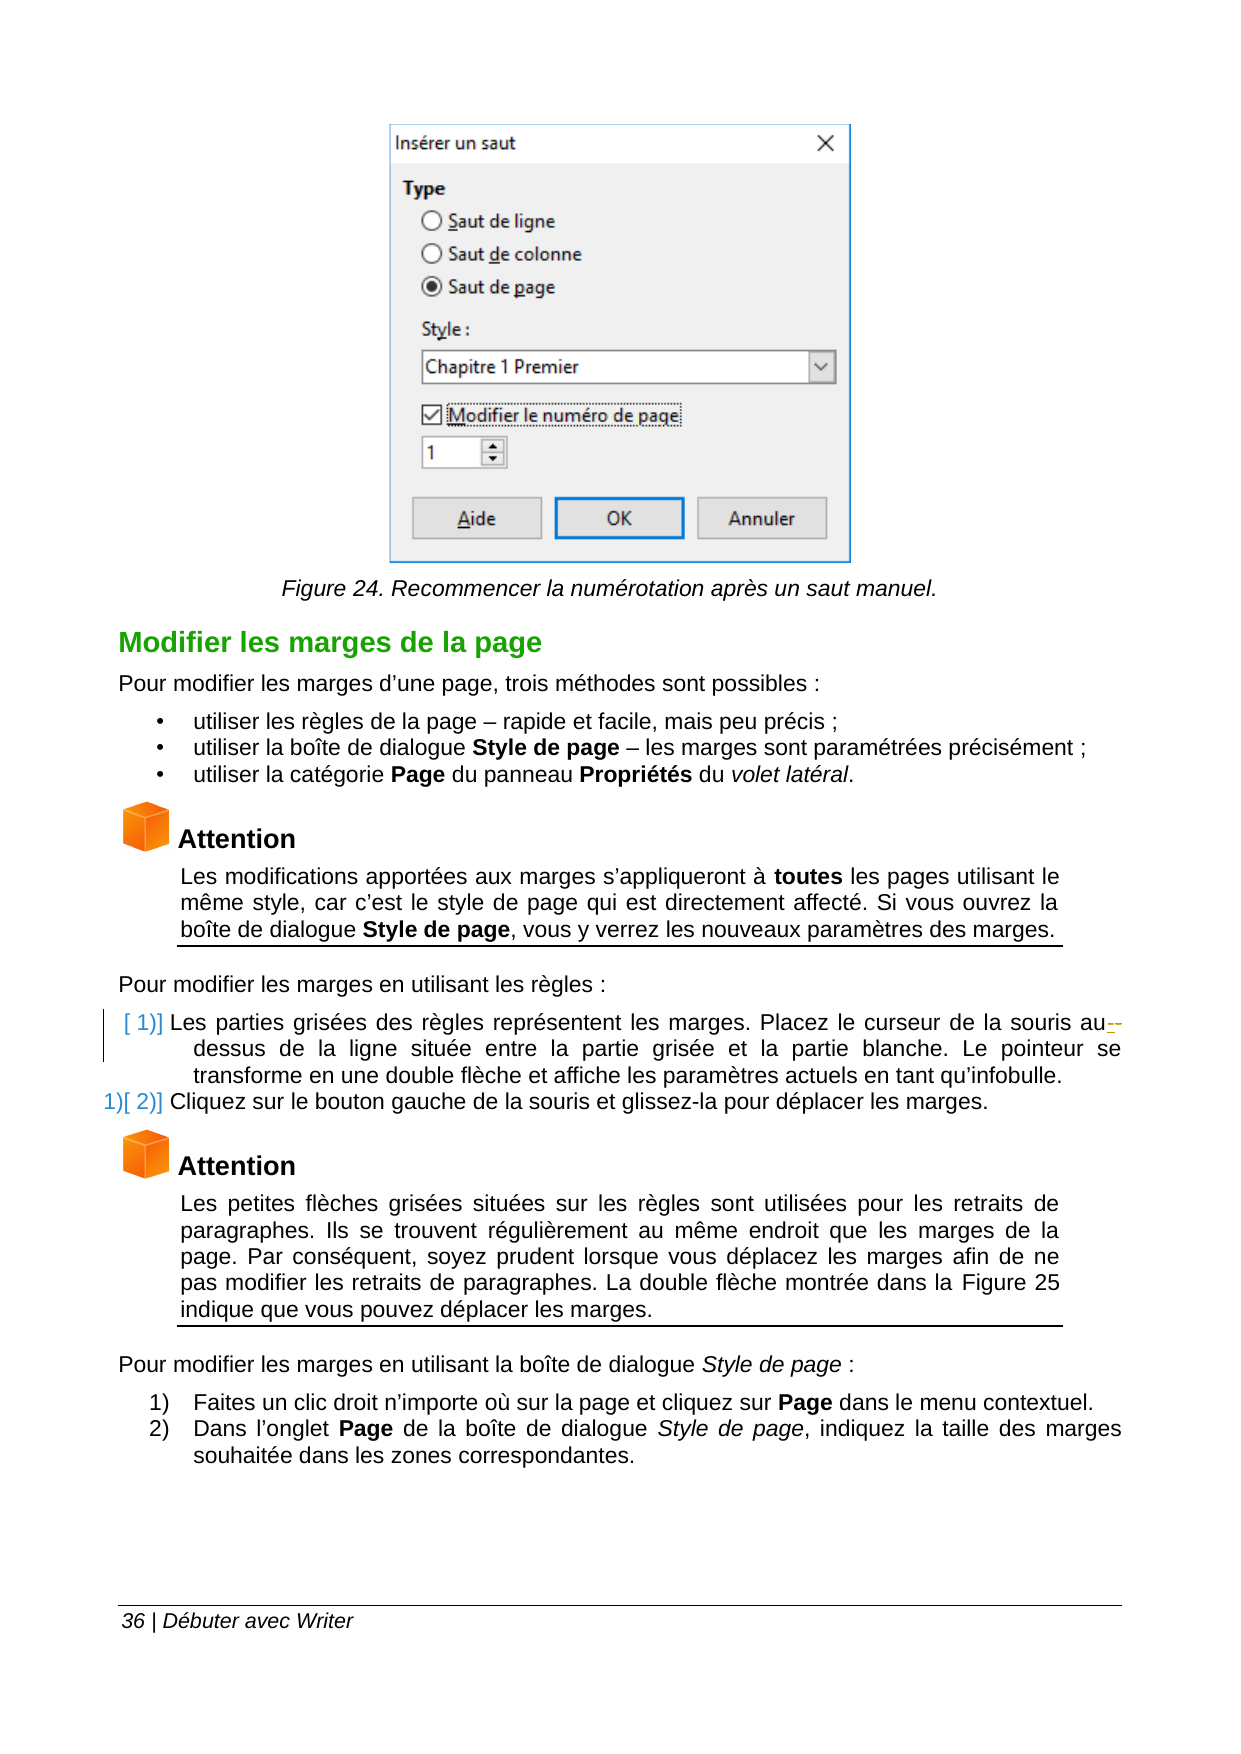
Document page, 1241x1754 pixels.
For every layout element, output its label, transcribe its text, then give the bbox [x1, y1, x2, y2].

text Pour modifier les marges en utilisant les règles : [118, 971, 1122, 997]
list utiliser la catégorie Page du panneau Propriétés du volet latéral. [156, 761, 1122, 787]
list utiliser les règles de la page – rapide et facile, mais peu précis ; [156, 708, 1122, 734]
text Figure 24. Recommencer la numérotation après un saut manuel. [281, 574, 959, 601]
picture [119, 799, 173, 854]
text Les petites flèches grisées situées sur les règles sont utilisées pour les retraits de paragraphes. Ils se trouvent régulièrement au même endroit que les marges de la page. Par conséquent, soyez prudent lorsque vous déplacez les marges afin de ne pas modifier les retraits de paragraphes. La double flèche montrée dans la Figure 25 indique que vous pouvez déplacer les marges. [177, 1187, 1063, 1325]
subtitle Modifier les marges de la page [118, 624, 1122, 658]
list utiliser la boîte de dialogue Style de page – les marges sont paramétrées précisément ; [156, 734, 1122, 761]
list Cliquez sur le bouton gauche de la souris et glissez-la pour déplacer les marges. [169, 1088, 1122, 1114]
text Pour modifier les marges en utilisant la boîte de dialogue Style de page : [118, 1351, 1122, 1377]
picture [389, 124, 851, 563]
list Faites un clic droit n’importe où sur la page et cliquez sur Page dans le menu contextuel. [169, 1389, 1122, 1415]
subtitle Attention [173, 799, 1122, 854]
list Dans l’onglet Page de la boîte de dialogue Style de page, indiquez la taille des marges souhaitée dans les zones correspondantes. [169, 1415, 1122, 1468]
subtitle Attention [118, 1126, 1122, 1181]
text Pour modifier les marges d’une page, trois méthodes sont possibles : [118, 670, 1122, 696]
picture [119, 1127, 173, 1181]
text Les modifications apportées aux marges s’appliqueront à toutes les pages utilisant le même style, car c’est le style de page qui est directement affecté. Si vous ouvrez la boîte de dialogue Style de page, vous y verrez les nouveaux paramètres des marges. [177, 860, 1063, 945]
list Les parties grisées des règles représentent les marges. Placez le curseur de la souris au‑dessus de la ligne située entre la partie grisée et la partie blanche. Le pointeur se transforme en une double flèche et affiche les paramètres actuels en tant qu’infobulle. [169, 1009, 1122, 1088]
